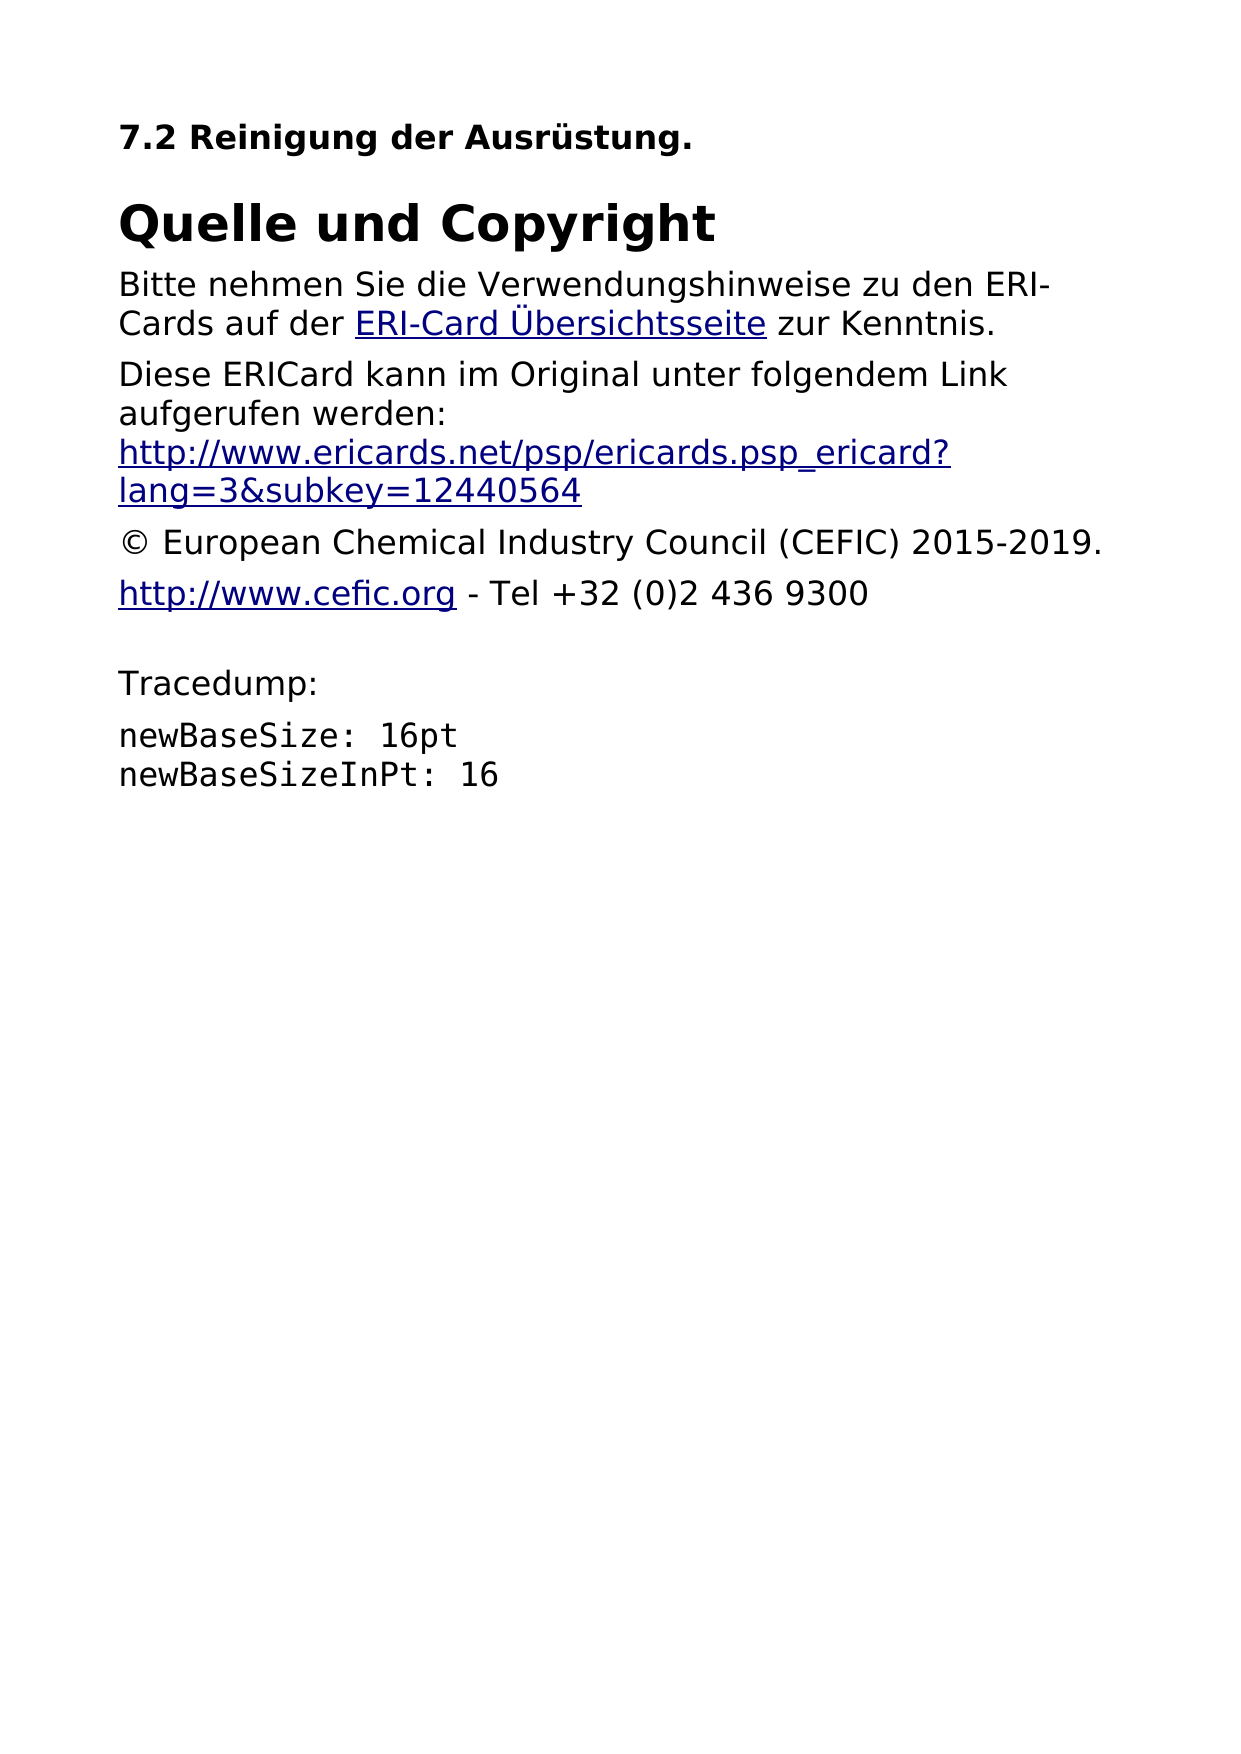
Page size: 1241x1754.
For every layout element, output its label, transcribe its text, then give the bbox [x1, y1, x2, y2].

text Diese ERICard kann im Original unter folgendem Link aufgerufen werden: http://www.ericards.net/psp/ericards.psp_ericard?lang=3&subkey=12440564 [118, 355, 1122, 511]
text © European Chemical Industry Council (CEFIC) 2015-2019. [118, 523, 1122, 562]
subtitle Quelle und Copyright [118, 194, 1122, 253]
subtitle 7.2 Reinigung der Ausrüstung. [118, 118, 1122, 157]
text Bitte nehmen Sie die Verwendungshinweise zu den ERI-Cards auf der ERI-Card Übersichtsseite zur Kenntnis. [118, 265, 1122, 343]
text Tracedump: [118, 626, 1122, 704]
text newBaseSize: 16pt newBaseSizeInPt: 16 [118, 716, 1122, 794]
text http://www.cefic.org - Tel +32 (0)2 436 9300 [118, 575, 1122, 613]
